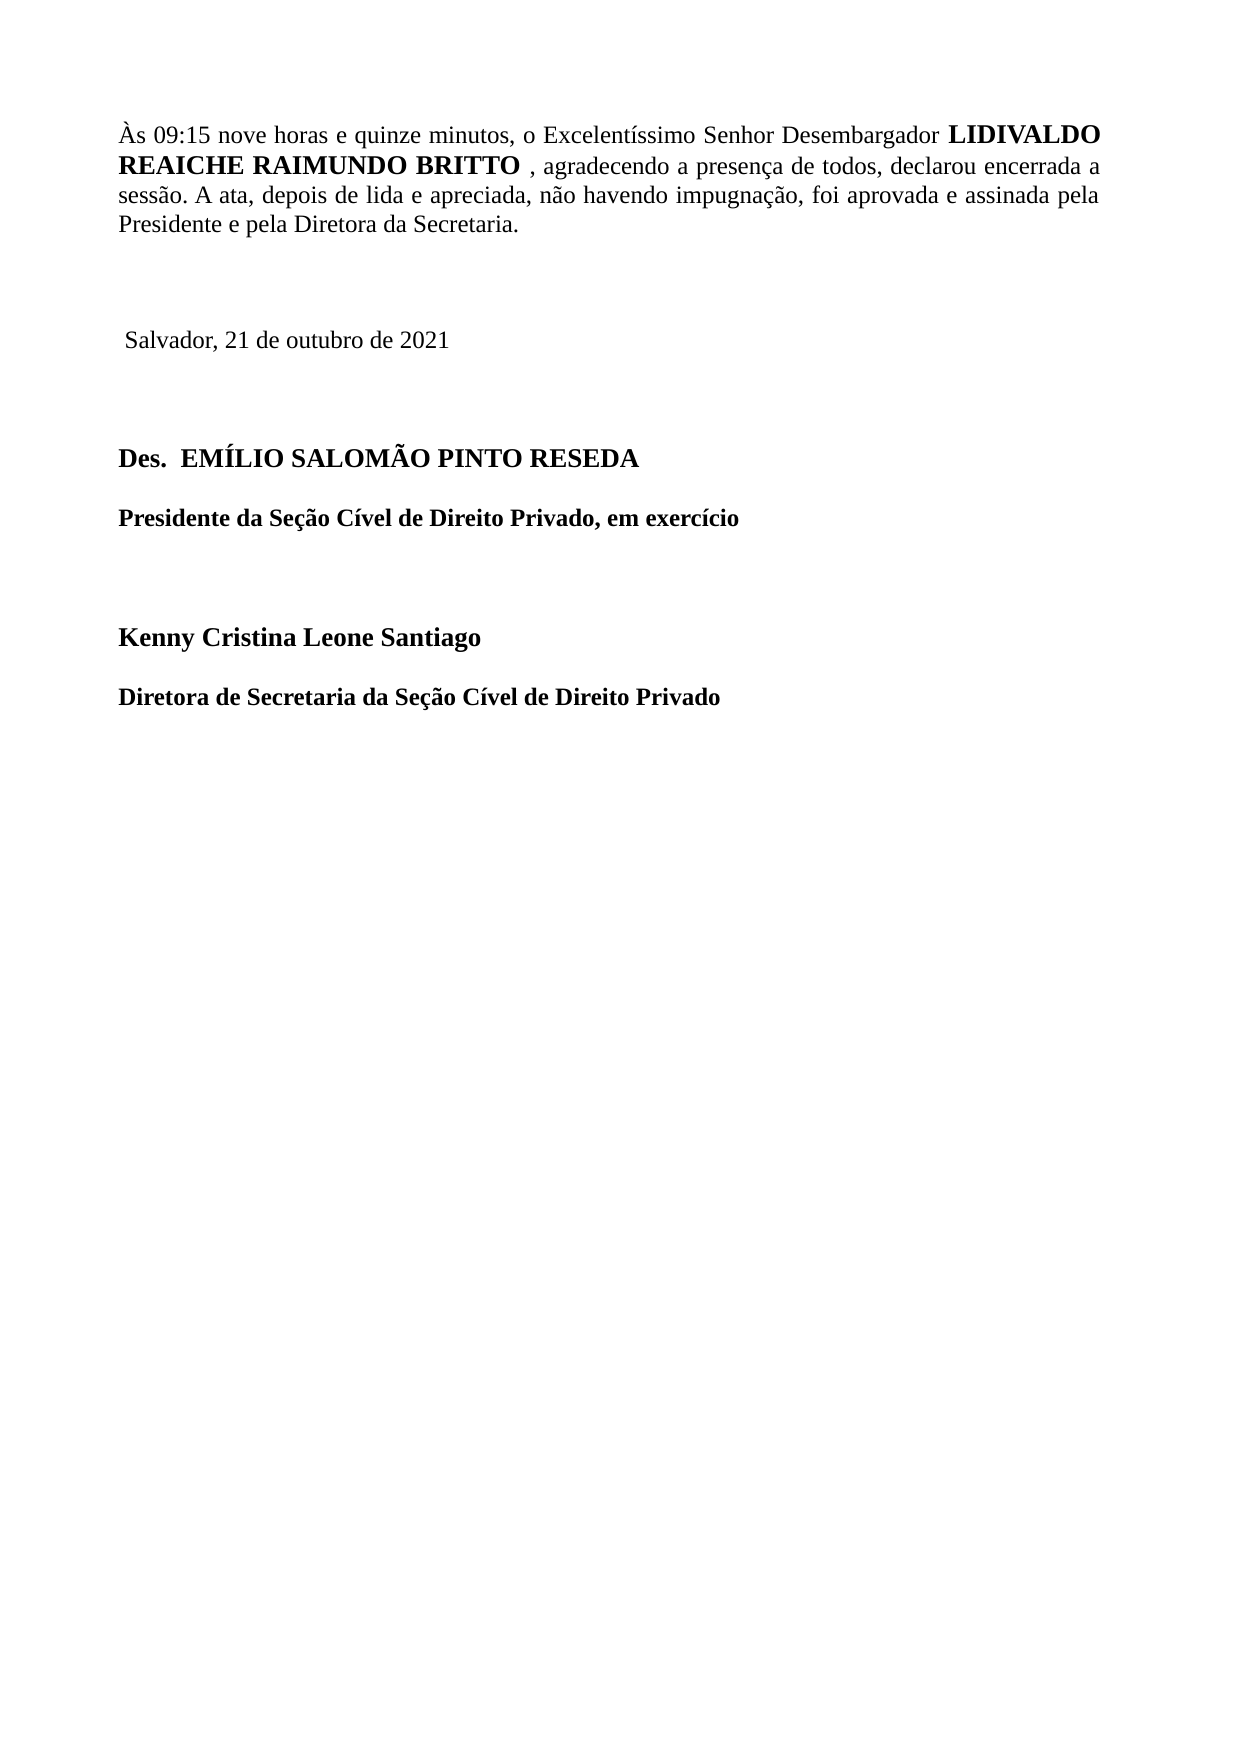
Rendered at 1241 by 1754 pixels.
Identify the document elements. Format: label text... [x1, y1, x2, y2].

text Diretora de Secretaria da Seção Cível de Direito Privado [118, 682, 1122, 711]
text Presidente da Seção Cível de Direito Privado, em exercício [118, 503, 1122, 531]
text Des. EMÍLIO SALOMÃO PINTO RESEDA [118, 442, 1122, 473]
text Às 09:15 nove horas e quinze minutos, o Excelentíssimo Senhor Desembargador LIDIVALDO REAICHE RAIMUNDO BRITTO , agradecendo a presença de todos, declarou encerrada a sessão. A ata, depois de lida e apreciada, não havendo impugnação, foi aprovada e assinada pela Presidente e pela Diretora da Secretaria. [118, 118, 1101, 238]
text Kenny Cristina Leone Santiago [118, 622, 1122, 653]
text Salvador, 21 de outubro de 2021 [118, 326, 1122, 354]
